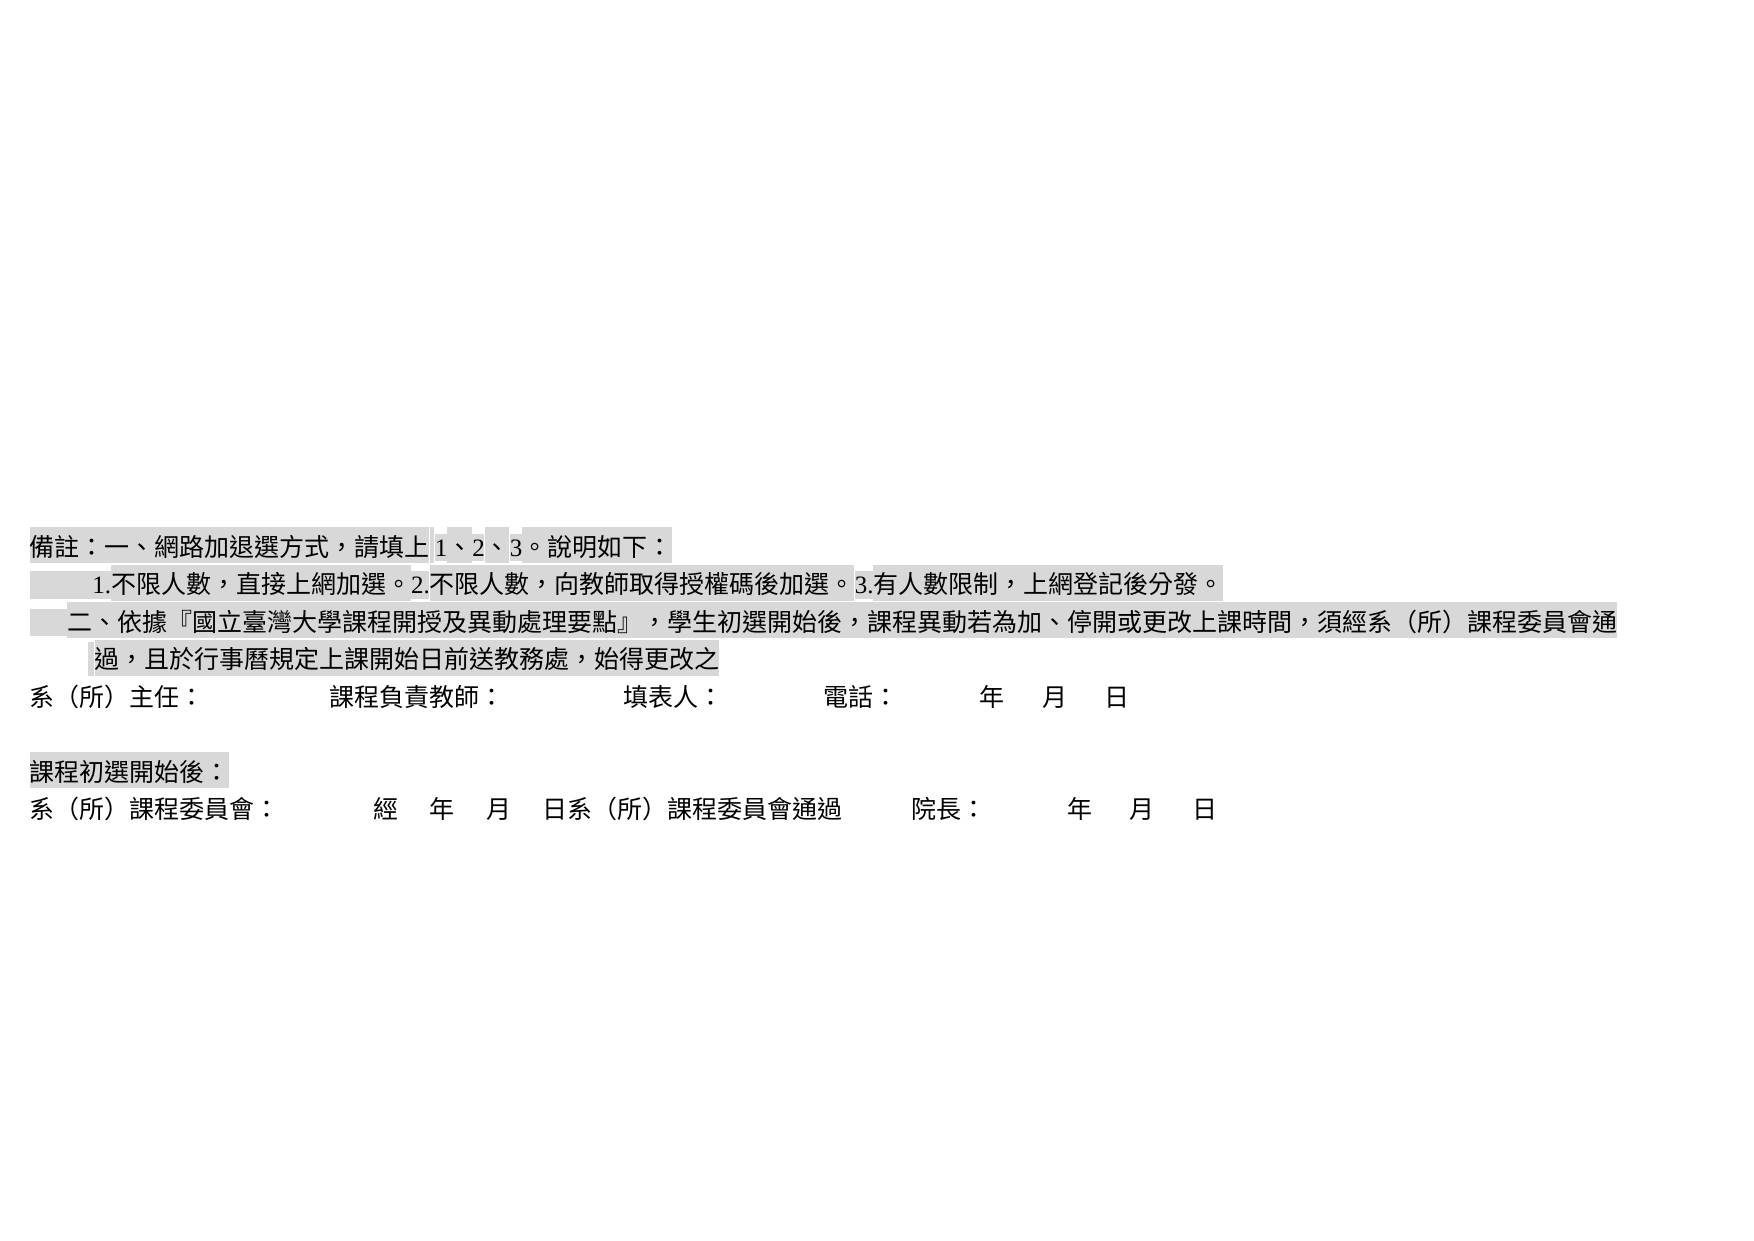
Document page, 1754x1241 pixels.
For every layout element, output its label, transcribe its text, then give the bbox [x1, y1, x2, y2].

text 系（所）主任： 課程負責教師： 填表人： 電話： 年 月 日 [29, 676, 1724, 714]
text 備註：一、網路加退選方式，請填上1、2、3。說明如下： [29, 526, 1747, 564]
text 系（所）課程委員會： 經 年 月 日系（所）課程委員會通過 院長： 年 月 日 [29, 789, 1724, 826]
text 過，且於行事曆規定上課開始日前送教務處，始得更改之 [29, 639, 1747, 676]
text 課程初選開始後： [29, 751, 1724, 789]
text 二、依據『國立臺灣大學課程開授及異動處理要點』，學生初選開始後，課程異動若為加、停開或更改上課時間，須經系（所）課程委員會通 [29, 601, 1747, 639]
text 1.不限人數，直接上網加選。2.不限人數，向教師取得授權碼後加選。3.有人數限制，上網登記後分發。 [29, 564, 1747, 601]
